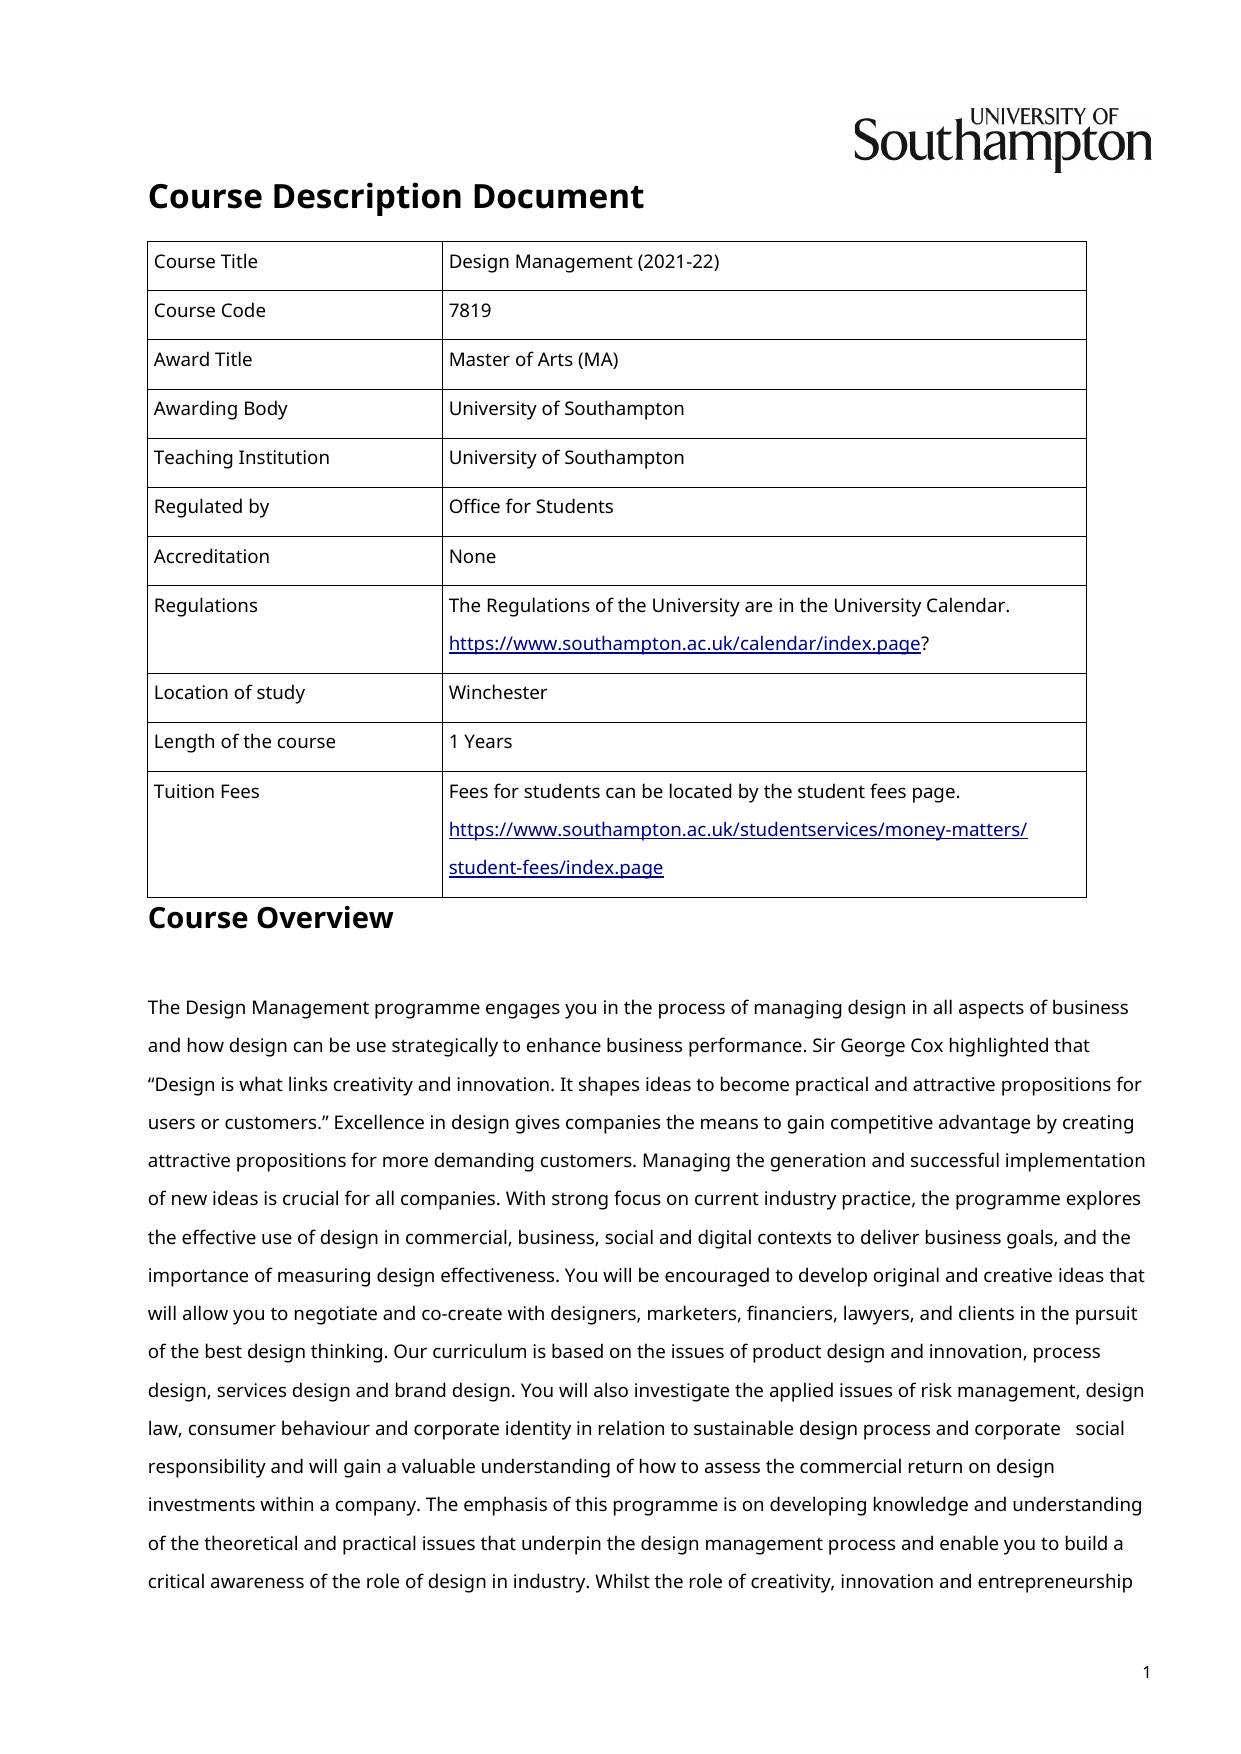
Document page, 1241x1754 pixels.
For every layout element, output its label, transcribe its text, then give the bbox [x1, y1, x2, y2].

table_cell Fees for students can be located by the student fees page. https://www.southampton.ac.uk/studentservices/money-matters/student-fees/index.page [443, 772, 1086, 897]
table_header Course Title [148, 242, 442, 290]
table_cell Regulations [148, 586, 442, 673]
subtitle Course Description Document [148, 173, 1152, 218]
table_cell Tuition Fees [148, 772, 442, 897]
table_cell Accreditation [148, 537, 442, 585]
table_cell 1 Years [443, 723, 1086, 771]
table_cell Winchester [443, 674, 1086, 722]
table_cell Length of the course [148, 723, 442, 771]
table_cell Office for Students [443, 488, 1086, 536]
table_cell Awarding Body [148, 390, 442, 438]
table_cell Award Title [148, 340, 442, 388]
subtitle Course Overview [148, 898, 1152, 937]
table_cell None [443, 537, 1086, 585]
table_header Design Management (2021-22) [443, 242, 1086, 290]
text The Design Management programme engages you in the process of managing design in all aspects of business and how design can be use strategically to enhance business performance. Sir George Cox highlighted that “Design is what links creativity and innovation. It shapes ideas to become practical and attractive propositions for users or customers.” Excellence in design gives companies the means to gain competitive advantage by creating attractive propositions for more demanding customers. Managing the generation and successful implementation of new ideas is crucial for all companies. With strong focus on current industry practice, the programme explores the effective use of design in commercial, business, social and digital contexts to deliver business goals, and the importance of measuring design effectiveness. You will be encouraged to develop original and creative ideas that will allow you to negotiate and co-create with designers, marketers, financiers, lawyers, and clients in the pursuit of the best design thinking. Our curriculum is based on the issues of product design and innovation, process design, services design and brand design. You will also investigate the applied issues of risk management, design law, consumer behaviour and corporate identity in relation to sustainable design process and corporate social responsibility and will gain a valuable understanding of how to assess the commercial return on design investments within a company. The emphasis of this programme is on developing knowledge and understanding of the theoretical and practical issues that underpin the design management process and enable you to build a critical awareness of the role of design in industry. Whilst the role of creativity, innovation and entrepreneurship [148, 994, 1152, 1593]
table_cell Course Code [148, 291, 442, 339]
table_cell Teaching Institution [148, 439, 442, 487]
table_cell Location of study [148, 674, 442, 722]
table_cell 7819 [443, 291, 1086, 339]
table_cell Regulated by [148, 488, 442, 536]
table_cell Master of Arts (MA) [443, 340, 1086, 388]
table_cell University of Southampton [443, 390, 1086, 438]
table_cell The Regulations of the University are in the University Calendar. https://www.southampton.ac.uk/calendar/index.page? [443, 586, 1086, 673]
table_cell University of Southampton [443, 439, 1086, 487]
